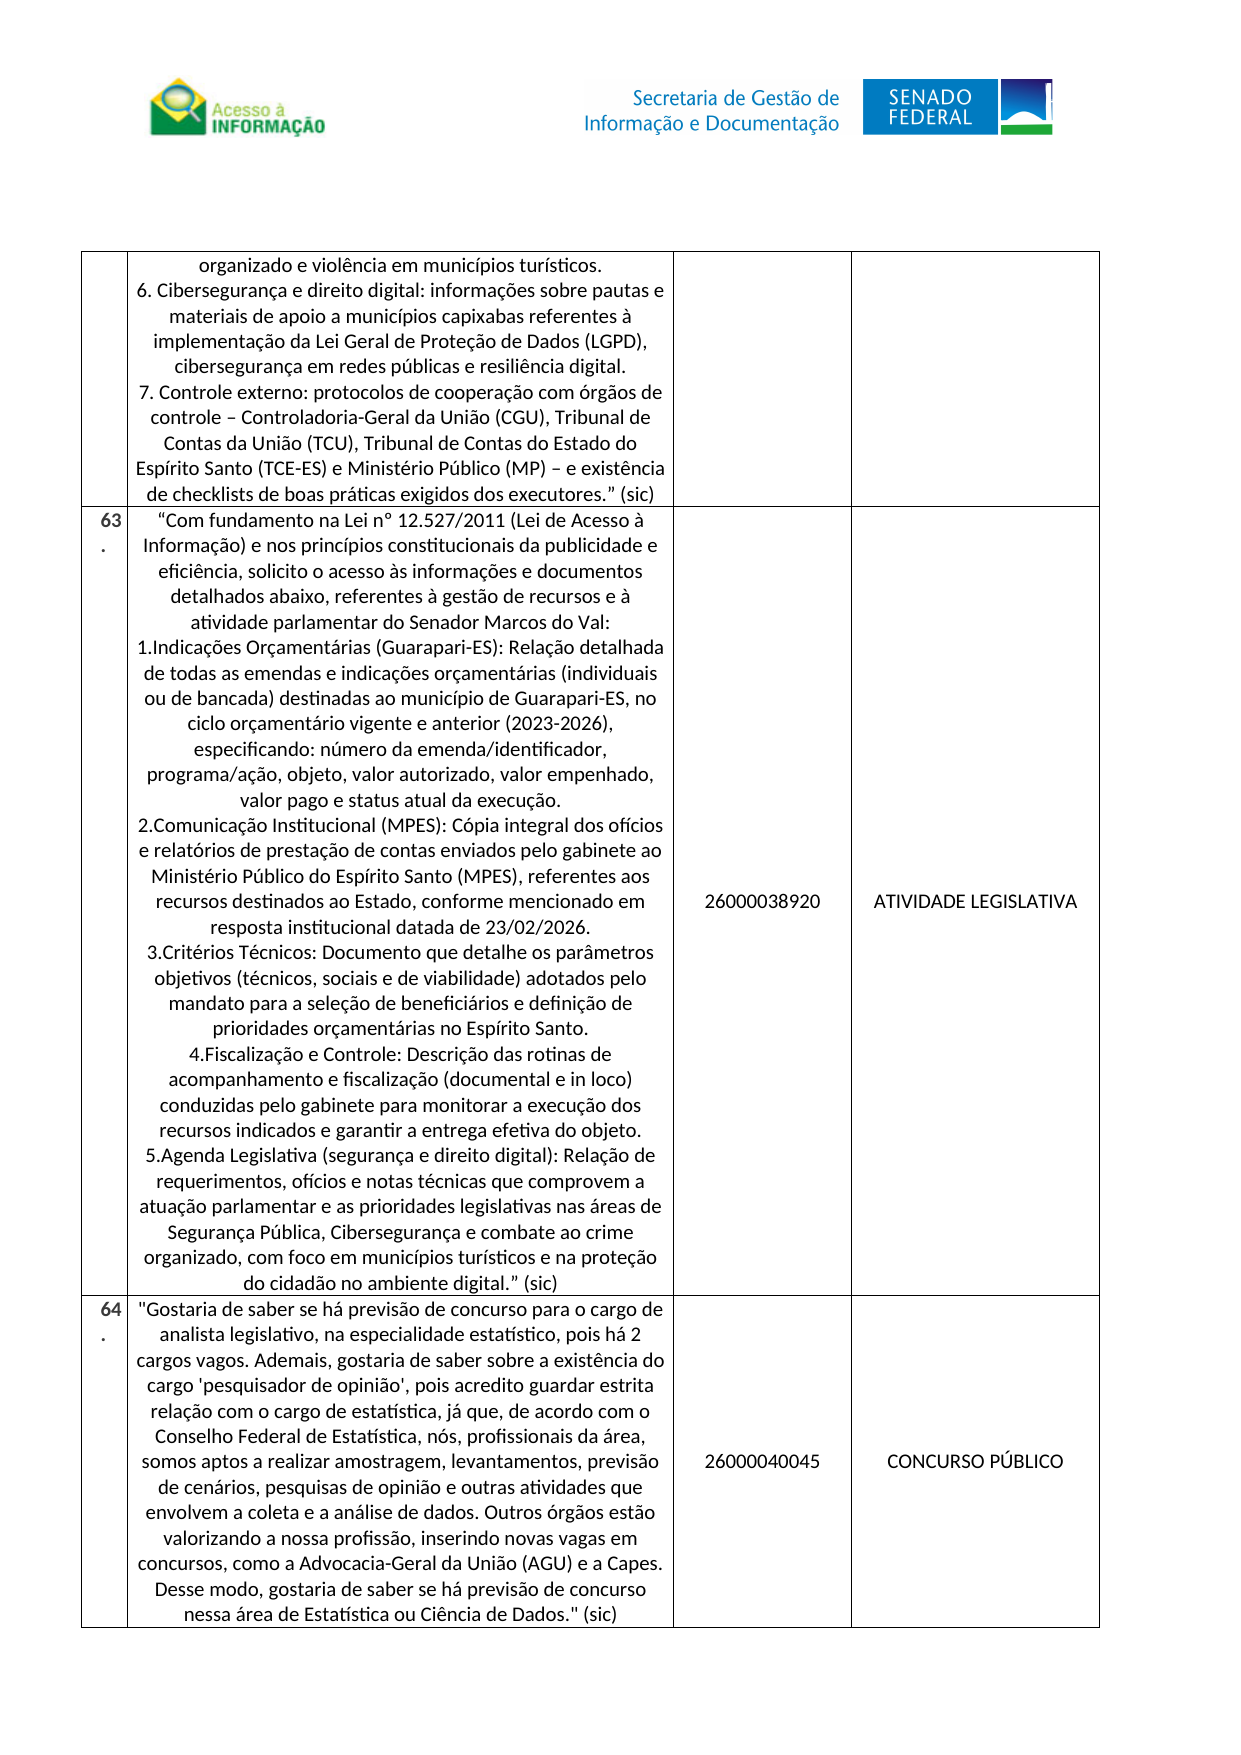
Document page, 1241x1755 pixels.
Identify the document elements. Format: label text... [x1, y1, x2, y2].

table_cell CONCURSO PÚBLICO [852, 1296, 1099, 1627]
table_cell [82, 1296, 127, 1627]
table_cell [82, 252, 127, 506]
table_cell ATIVIDADE LEGISLATIVA [852, 507, 1099, 1295]
table_cell [852, 252, 1099, 506]
table_cell "Gostaria de saber se há previsão de concurso para o cargo de analista legislativo, na especialidade estatístico, pois há 2 cargos vagos. Ademais, gostaria de saber sobre a existência do cargo 'pesquisador de opinião', pois acredito guardar estrita relação com o cargo de estatística, já que, de acordo com o Conselho Federal de Estatística, nós, profissionais da área, somos aptos a realizar amostragem, levantamentos, previsão de cenários, pesquisas de opinião e outras atividades que envolvem a coleta e a análise de dados. Outros órgãos estão valorizando a nossa profissão, inserindo novas vagas em concursos, como a Advocacia-Geral da União (AGU) e a Capes. Desse modo, gostaria de saber se há previsão de concurso nessa área de Estatística ou Ciência de Dados." (sic) [128, 1296, 673, 1627]
table_cell [82, 507, 127, 1295]
table_cell “Com fundamento na Lei nº 12.527/2011 (Lei de Acesso à Informação) e nos princípios constitucionais da publicidade e eficiência, solicito o acesso às informações e documentos detalhados abaixo, referentes à gestão de recursos e à atividade parlamentar do Senador Marcos do Val: 1.Indicações Orçamentárias (Guarapari-ES): Relação detalhada de todas as emendas e indicações orçamentárias (individuais ou de bancada) destinadas ao município de Guarapari-ES, no ciclo orçamentário vigente e anterior (2023-2026), especificando: número da emenda/identificador, programa/ação, objeto, valor autorizado, valor empenhado, valor pago e status atual da execução. 2.Comunicação Institucional (MPES): Cópia integral dos ofícios e relatórios de prestação de contas enviados pelo gabinete ao Ministério Público do Espírito Santo (MPES), referentes aos recursos destinados ao Estado, conforme mencionado em resposta institucional datada de 23/02/2026. 3.Critérios Técnicos: Documento que detalhe os parâmetros objetivos (técnicos, sociais e de viabilidade) adotados pelo mandato para a seleção de beneficiários e definição de prioridades orçamentárias no Espírito Santo. 4.Fiscalização e Controle: Descrição das rotinas de acompanhamento e fiscalização (documental e in loco) conduzidas pelo gabinete para monitorar a execução dos recursos indicados e garantir a entrega efetiva do objeto. 5.Agenda Legislativa (segurança e direito digital): Relação de requerimentos, ofícios e notas técnicas que comprovem a atuação parlamentar e as prioridades legislativas nas áreas de Segurança Pública, Cibersegurança e combate ao crime organizado, com foco em municípios turísticos e na proteção do cidadão no ambiente digital.” (sic) [128, 507, 673, 1295]
table_cell 26000040045 [674, 1296, 851, 1627]
table_cell [674, 252, 851, 506]
table_cell organizado e violência em municípios turísticos. 6. Cibersegurança e direito digital: informações sobre pautas e materiais de apoio a municípios capixabas referentes à implementação da Lei Geral de Proteção de Dados (LGPD), cibersegurança em redes públicas e resiliência digital. 7. Controle externo: protocolos de cooperação com órgãos de controle – Controladoria-Geral da União (CGU), Tribunal de Contas da União (TCU), Tribunal de Contas do Estado do Espírito Santo (TCE-ES) e Ministério Público (MP) – e existência de checklists de boas práticas exigidos dos executores.” (sic) [128, 252, 673, 506]
table_cell 26000038920 [674, 507, 851, 1295]
